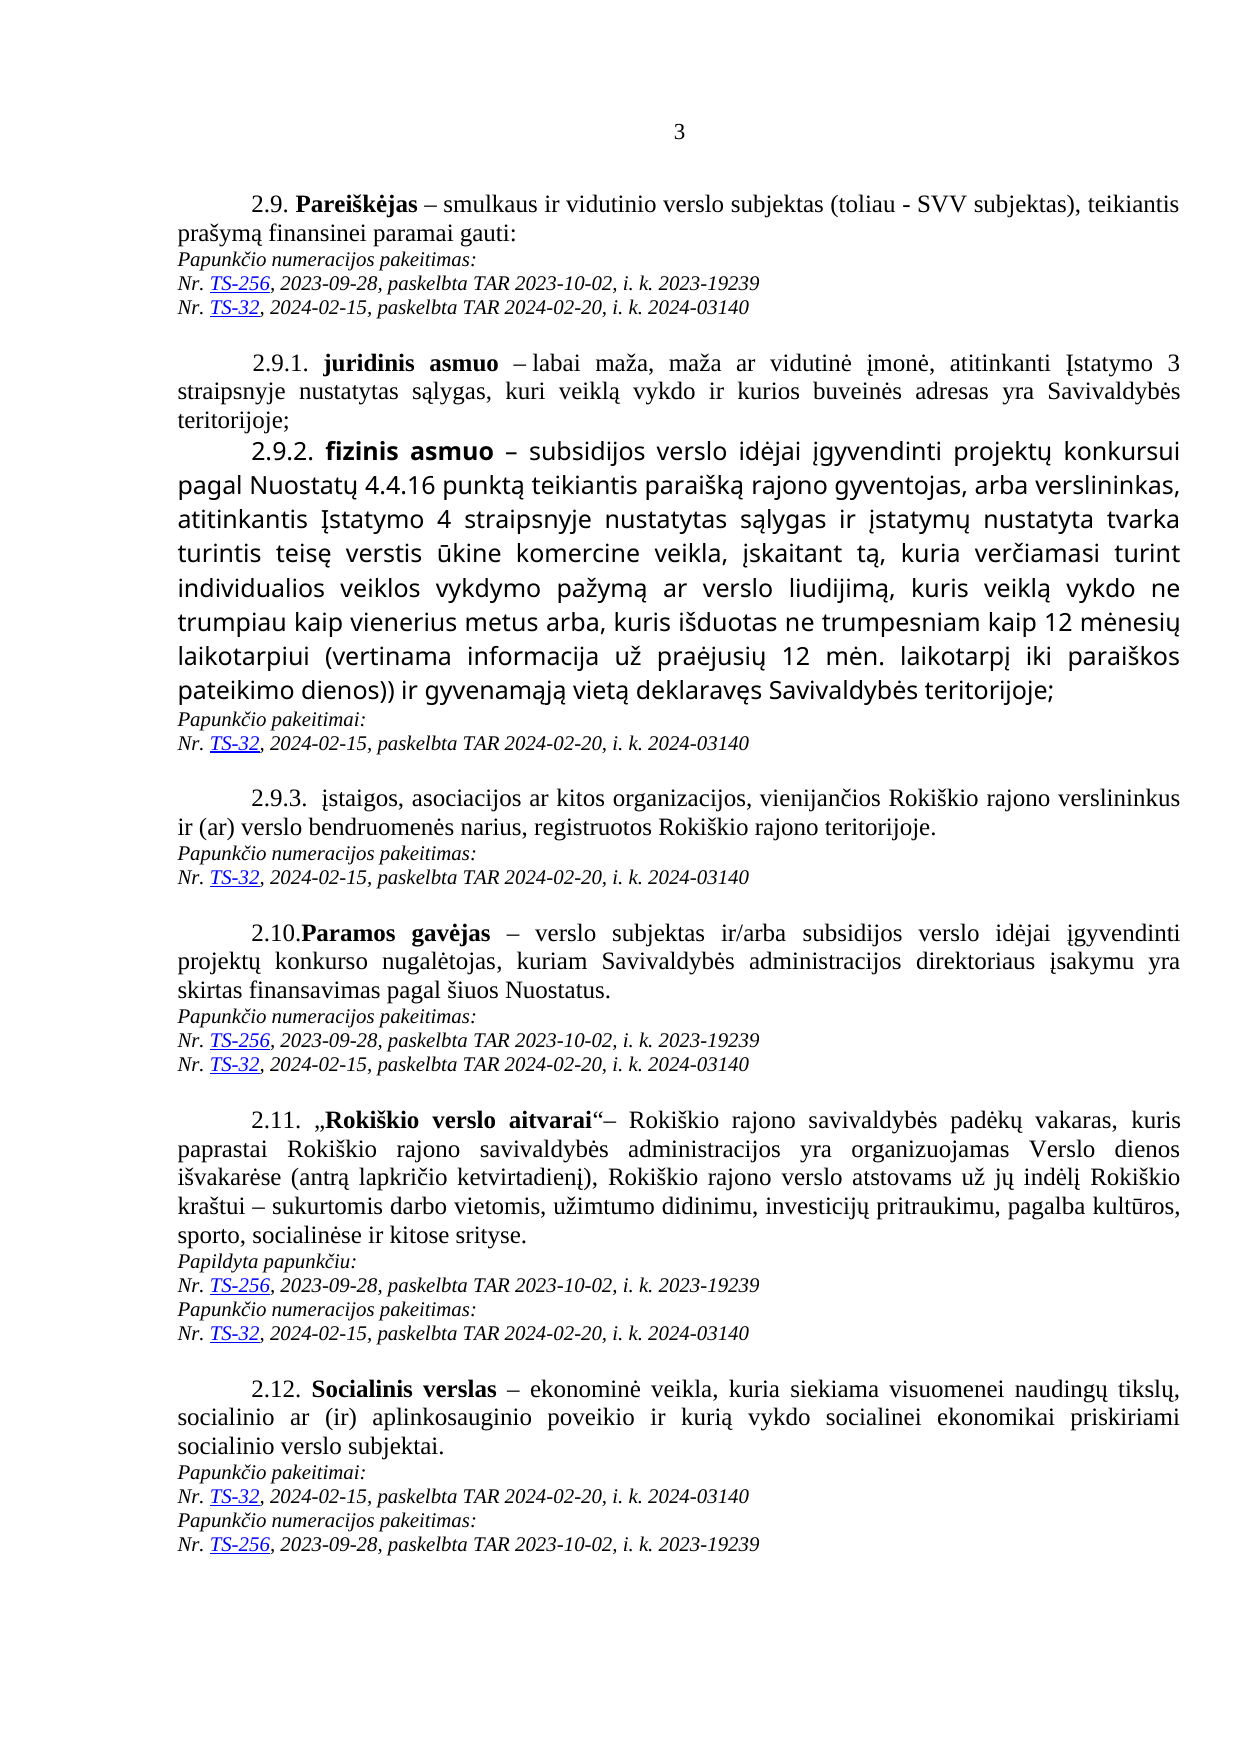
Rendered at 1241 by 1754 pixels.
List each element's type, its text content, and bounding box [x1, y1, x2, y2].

text 2.10.Paramos gavėjas – verslo subjektas ir/arba subsidijos verslo idėjai įgyvendinti projektų konkurso nugalėtojas, kuriam Savivaldybės administracijos direktoriaus įsakymu yra skirtas finansavimas pagal šiuos Nuostatus. [177, 918, 1181, 1004]
text Nr. TS-256, 2023-09-28, paskelbta TAR 2023-10-02, i. k. 2023-19239 [177, 1028, 1181, 1052]
text Papunkčio numeracijos pakeitimas: [177, 1004, 1181, 1028]
text Nr. TS-32, 2024-02-15, paskelbta TAR 2024-02-20, i. k. 2024-03140 [177, 865, 1181, 889]
text Nr. TS-32, 2024-02-15, paskelbta TAR 2024-02-20, i. k. 2024-03140 [177, 1321, 1181, 1345]
text 2.12. Socialinis verslas – ekonominė veikla, kuria siekiama visuomenei naudingų tikslų, socialinio ar (ir) aplinkosauginio poveikio ir kurią vykdo socialinei ekonomikai priskiriami socialinio verslo subjektai. [177, 1374, 1181, 1460]
text Papunkčio numeracijos pakeitimas: [177, 841, 1181, 865]
text Nr. TS-256, 2023-09-28, paskelbta TAR 2023-10-02, i. k. 2023-19239 [177, 1273, 1181, 1297]
text Nr. TS-256, 2023-09-28, paskelbta TAR 2023-10-02, i. k. 2023-19239 [177, 1532, 1181, 1556]
text Papunkčio pakeitimai: [177, 1460, 1181, 1484]
text Nr. TS-256, 2023-09-28, paskelbta TAR 2023-10-02, i. k. 2023-19239 [177, 271, 1181, 295]
text Nr. TS-32, 2024-02-15, paskelbta TAR 2024-02-20, i. k. 2024-03140 [177, 731, 1181, 754]
text Nr. TS-32, 2024-02-15, paskelbta TAR 2024-02-20, i. k. 2024-03140 [177, 1484, 1181, 1508]
text 2.11. „Rokiškio verslo aitvarai“– Rokiškio rajono savivaldybės padėkų vakaras, kuris paprastai Rokiškio rajono savivaldybės administracijos yra organizuojamas Verslo dienos išvakarėse (antrą lapkričio ketvirtadienį), Rokiškio rajono verslo atstovams už jų indėlį Rokiškio kraštui – sukurtomis darbo vietomis, užimtumo didinimu, investicijų pritraukimu, pagalba kultūros, sporto, socialinėse ir kitose srityse. [177, 1105, 1181, 1249]
text 2.9. Pareiškėjas – smulkaus ir vidutinio verslo subjektas (toliau - SVV subjektas), teikiantis prašymą finansinei paramai gauti: [177, 189, 1181, 247]
text 2.9.1. juridinis asmuo – labai maža, maža ar vidutinė įmonė, atitinkanti Įstatymo 3 straipsnyje nustatytas sąlygas, kuri veiklą vykdo ir kurios buveinės adresas yra Savivaldybės teritorijoje; [177, 348, 1181, 434]
text Papildyta papunkčiu: [177, 1249, 1181, 1273]
text Papunkčio pakeitimai: [177, 706, 1181, 731]
text Nr. TS-32, 2024-02-15, paskelbta TAR 2024-02-20, i. k. 2024-03140 [177, 295, 1181, 319]
text Papunkčio numeracijos pakeitimas: [177, 1297, 1181, 1321]
text 2.9.3. įstaigos, asociacijos ar kitos organizacijos, vienijančios Rokiškio rajono verslininkus ir (ar) verslo bendruomenės narius, registruotos Rokiškio rajono teritorijoje. [177, 783, 1181, 841]
text 2.9.2. fizinis asmuo – subsidijos verslo idėjai įgyvendinti projektų konkursui pagal Nuostatų 4.4.16 punktą teikiantis paraišką rajono gyventojas, arba verslininkas, atitinkantis Įstatymo 4 straipsnyje nustatytas sąlygas ir įstatymų nustatyta tvarka turintis teisę verstis ūkine komercine veikla, įskaitant tą, kuria verčiamasi turint individualios veiklos vykdymo pažymą ar verslo liudijimą, kuris veiklą vykdo ne trumpiau kaip vienerius metus arba, kuris išduotas ne trumpesniam kaip 12 mėnesių laikotarpiui (vertinama informacija už praėjusių 12 mėn. laikotarpį iki paraiškos pateikimo dienos)) ir gyvenamąją vietą deklaravęs Savivaldybės teritorijoje; [177, 434, 1181, 706]
text Papunkčio numeracijos pakeitimas: [177, 247, 1181, 271]
text Nr. TS-32, 2024-02-15, paskelbta TAR 2024-02-20, i. k. 2024-03140 [177, 1052, 1181, 1076]
text Papunkčio numeracijos pakeitimas: [177, 1508, 1181, 1532]
